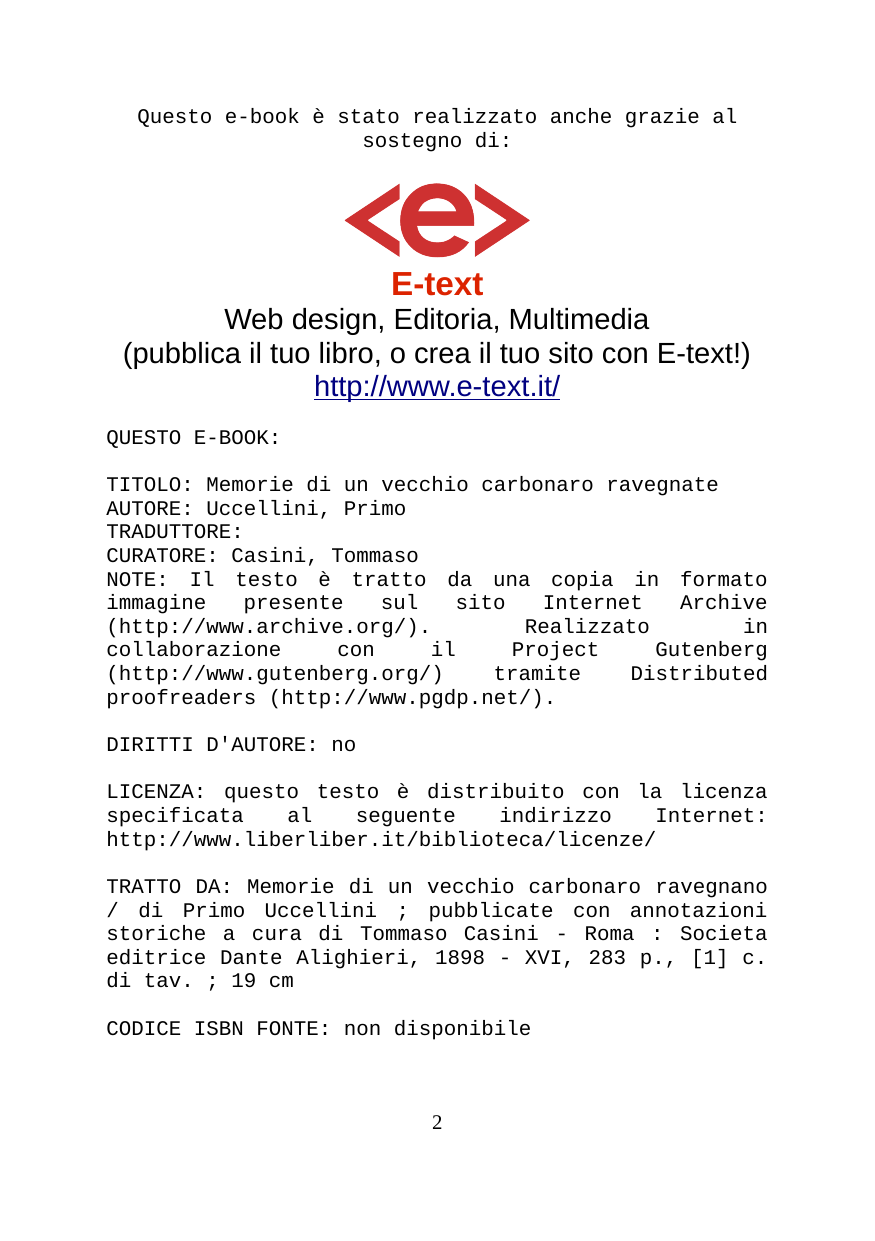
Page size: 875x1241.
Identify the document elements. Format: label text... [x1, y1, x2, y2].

text TITOLO: Memorie di un vecchio carbonaro ravegnate [106, 474, 768, 498]
text CURATORE: Casini, Tommaso [106, 545, 768, 568]
text TRATTO DA: Memorie di un vecchio carbonaro ravegnano / di Primo Uccellini ; pubblicate con annotazioni storiche a cura di Tommaso Casini - Roma : Societa editrice Dante Alighieri, 1898 - XVI, 283 p., [1] c. di tav. ; 19 cm [106, 876, 768, 994]
text AUTORE: Uccellini, Primo [106, 498, 768, 521]
text E-text [106, 264, 768, 302]
text DIRITTI D'AUTORE: no [106, 734, 768, 758]
text http://www.e-text.it/ [106, 369, 768, 403]
text NOTE: Il testo è tratto da una copia in formato immagine presente sul sito Internet Archive (http://www.archive.org/). Realizzato in collaborazione con il Project Gutenberg (http://www.gutenberg.org/) tramite Distributed proofreaders (http://www.pgdp.net/). [106, 568, 768, 710]
text Questo e-book è stato realizzato anche grazie al sostegno di: [106, 106, 768, 153]
text LICENZA: questo testo è distribuito con la licenza specificata al seguente indirizzo Internet: http://www.liberliber.it/biblioteca/licenze/ [106, 781, 768, 852]
text (pubblica il tuo libro, o crea il tuo sito con E-text!) [106, 336, 768, 369]
text TRADUTTORE: [106, 521, 768, 545]
text QUESTO E-BOOK: [106, 427, 768, 450]
text CODICE ISBN FONTE: non disponibile [106, 1018, 768, 1041]
text Web design, Editoria, Multimedia [106, 302, 768, 336]
picture [343, 183, 531, 258]
